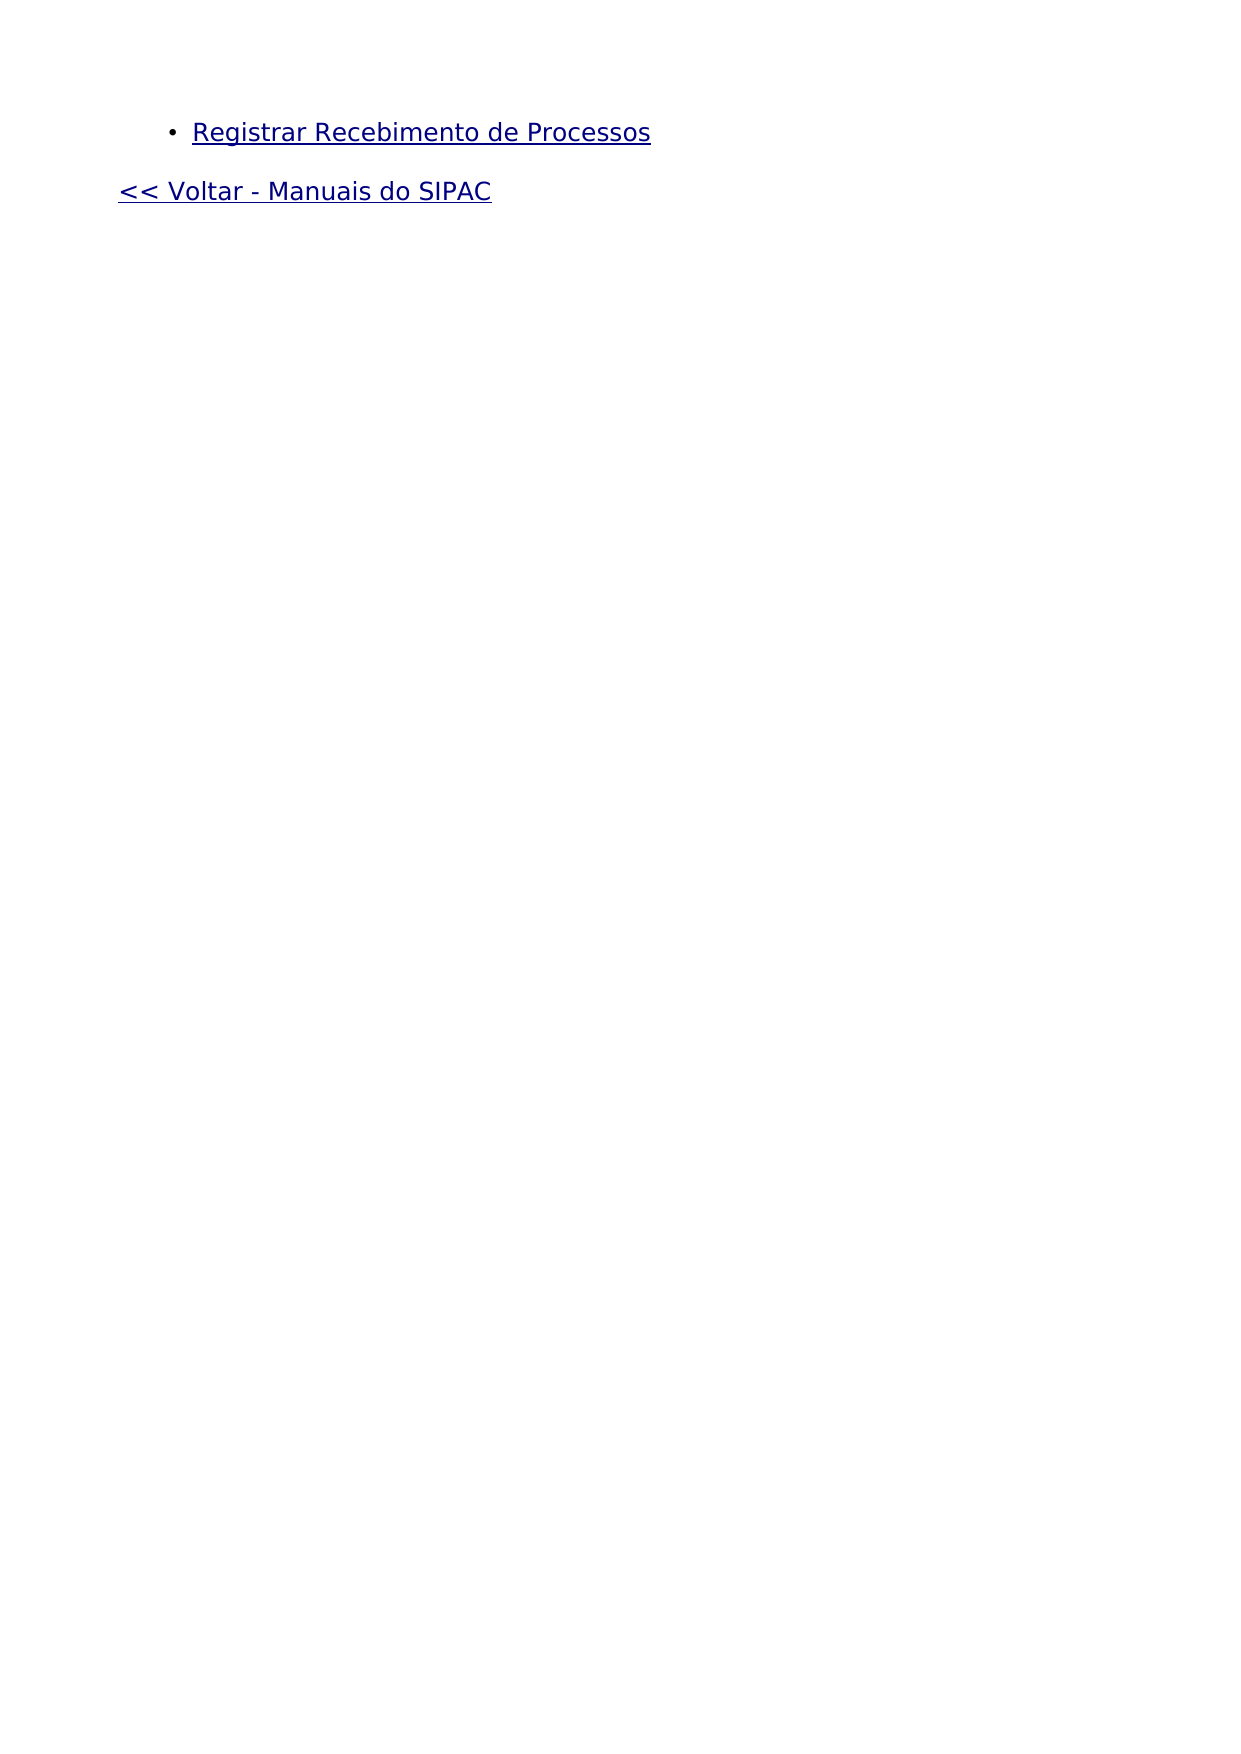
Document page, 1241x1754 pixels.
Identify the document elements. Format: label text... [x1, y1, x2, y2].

list Registrar Recebimento de Processos [177, 118, 1122, 147]
text << Voltar - Manuais do SIPAC [118, 177, 1122, 206]
